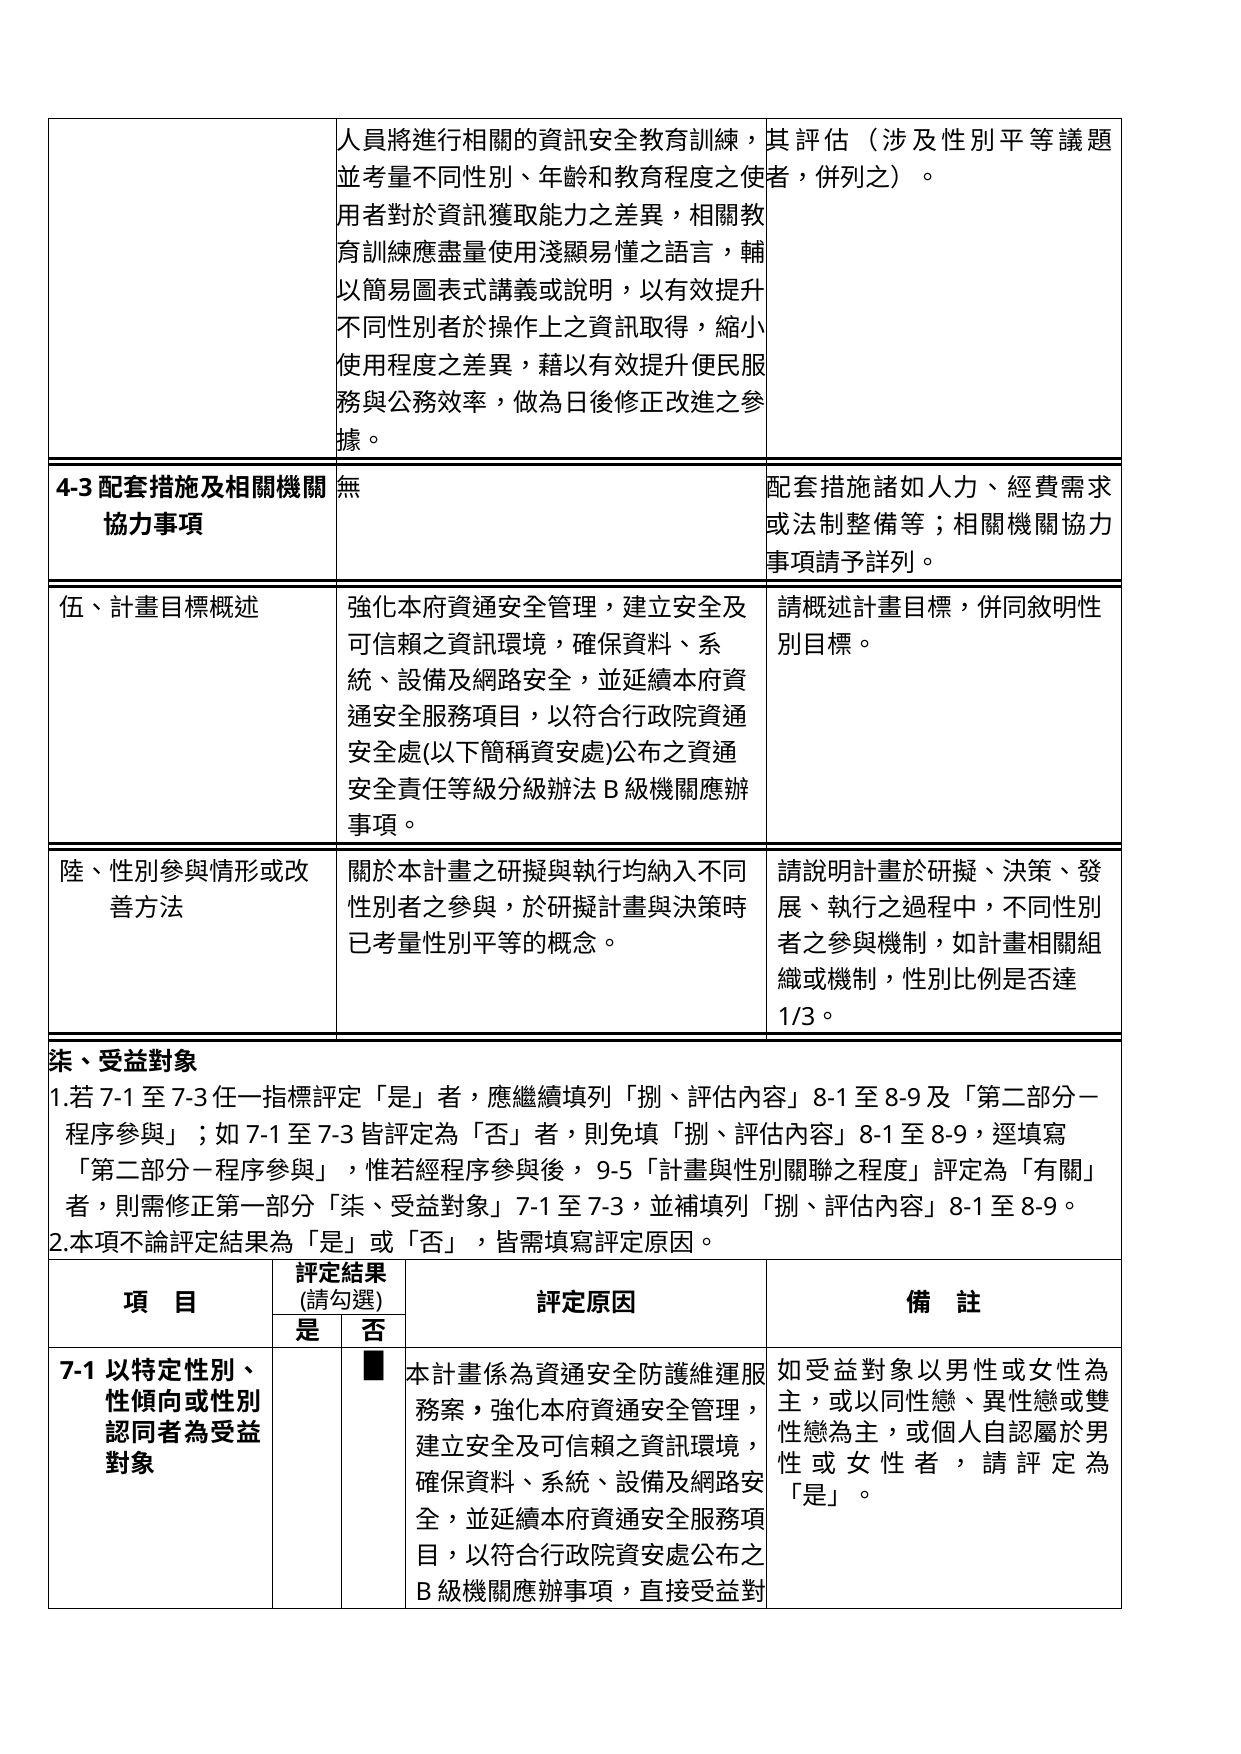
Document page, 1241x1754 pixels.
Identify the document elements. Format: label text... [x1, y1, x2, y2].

table_cell 強化本府資通安全管理，建立安全及可信賴之資訊環境，確保資料、系統、設備及網路安全，並延續本府資通安全服務項目，以符合行政院資通安全處(以下簡稱資安處)公布之資通安全責任等級分級辦法B級機關應辦事項。 [337, 588, 766, 842]
table_cell 本計畫係為資通安全防護維運服務案，強化本府資通安全管理，建立安全及可信賴之資訊環境，確保資料、系統、設備及網路安全，並延續本府資通安全服務項目，以符合行政院資安處公布之B級機關應辦事項，直接受益對 [406, 1348, 766, 1608]
table_cell 請詳列解決問題之可能方案及其評估（涉及性別平等議題者，併列之）。 [767, 119, 1121, 457]
table_cell 伍、計畫目標概述 [49, 588, 336, 842]
table_cell 4-3配套措施及相關機關協力事項 [49, 466, 336, 578]
table_cell 請概述計畫目標，併同敘明性別目標。 [767, 588, 1121, 842]
table_cell 否 [342, 1315, 405, 1347]
table_cell 項 目 [49, 1260, 272, 1347]
table_cell 請說明計畫於研擬、決策、發展、執行之過程中，不同性別者之參與機制，如計畫相關組織或機制，性別比例是否達1/3。 [767, 851, 1121, 1032]
table_cell 柒、受益對象 1.若7-1至7-3任一指標評定「是」者，應繼續填列「捌、評估內容」8-1至8-9及「第二部分－程序參與」；如7-1至7-3皆評定為「否」者，則免填「捌、評估內容」8-1至8-9，逕填寫「第二部分－程序參與」，惟若經程序參與後， 9-5「計畫與性別關聯之程度」評定為「有關」者，則需修正第一部分「柒、受益對象」7-1至7-3，並補填列「捌、評估內容」8-1至8-9。 2.本項不論評定結果為「是」或「否」，皆需填寫評定原因。 [49, 1042, 1121, 1259]
table_cell 備 註 [767, 1260, 1121, 1347]
table_cell 如受益對象以男性或女性為主，或以同性戀、異性戀或雙性戀為主，或個人自認屬於男性或女性者，請評定為「是」。 [767, 1348, 1121, 1608]
table_cell 是 [273, 1315, 341, 1347]
table_cell 陸、性別參與情形或改善方法 [49, 851, 336, 1032]
table_cell [273, 1348, 341, 1608]
table_cell 評定結果 (請勾選) [273, 1260, 405, 1314]
table_cell 關於本計畫之研擬與執行均納入不同性別者之參與，於研擬計畫與決策時已考量性別平等的概念。 [337, 851, 766, 1032]
table_cell [49, 119, 336, 457]
table_cell 評定原因 [406, 1260, 766, 1347]
table_cell 除設備之更新，對於第一線操作之公務人員將進行相關的資訊安全教育訓練，並考量不同性別、年齡和教育程度之使用者對於資訊獲取能力之差異，相關教育訓練應盡量使用淺顯易懂之語言，輔以簡易圖表式講義或說明，以有效提升不同性別者於操作上之資訊取得，縮小使用程度之差異，藉以有效提升便民服務與公務效率，做為日後修正改進之參據。 [337, 119, 766, 457]
table_cell 7-1 以特定性別、性傾向或性別認同者為受益對象 [49, 1348, 272, 1608]
table_cell 無 [337, 466, 766, 578]
table_cell 配套措施諸如人力、經費需求或法制整備等；相關機關協力事項請予詳列。 [767, 466, 1121, 578]
table_cell █ [342, 1348, 405, 1608]
